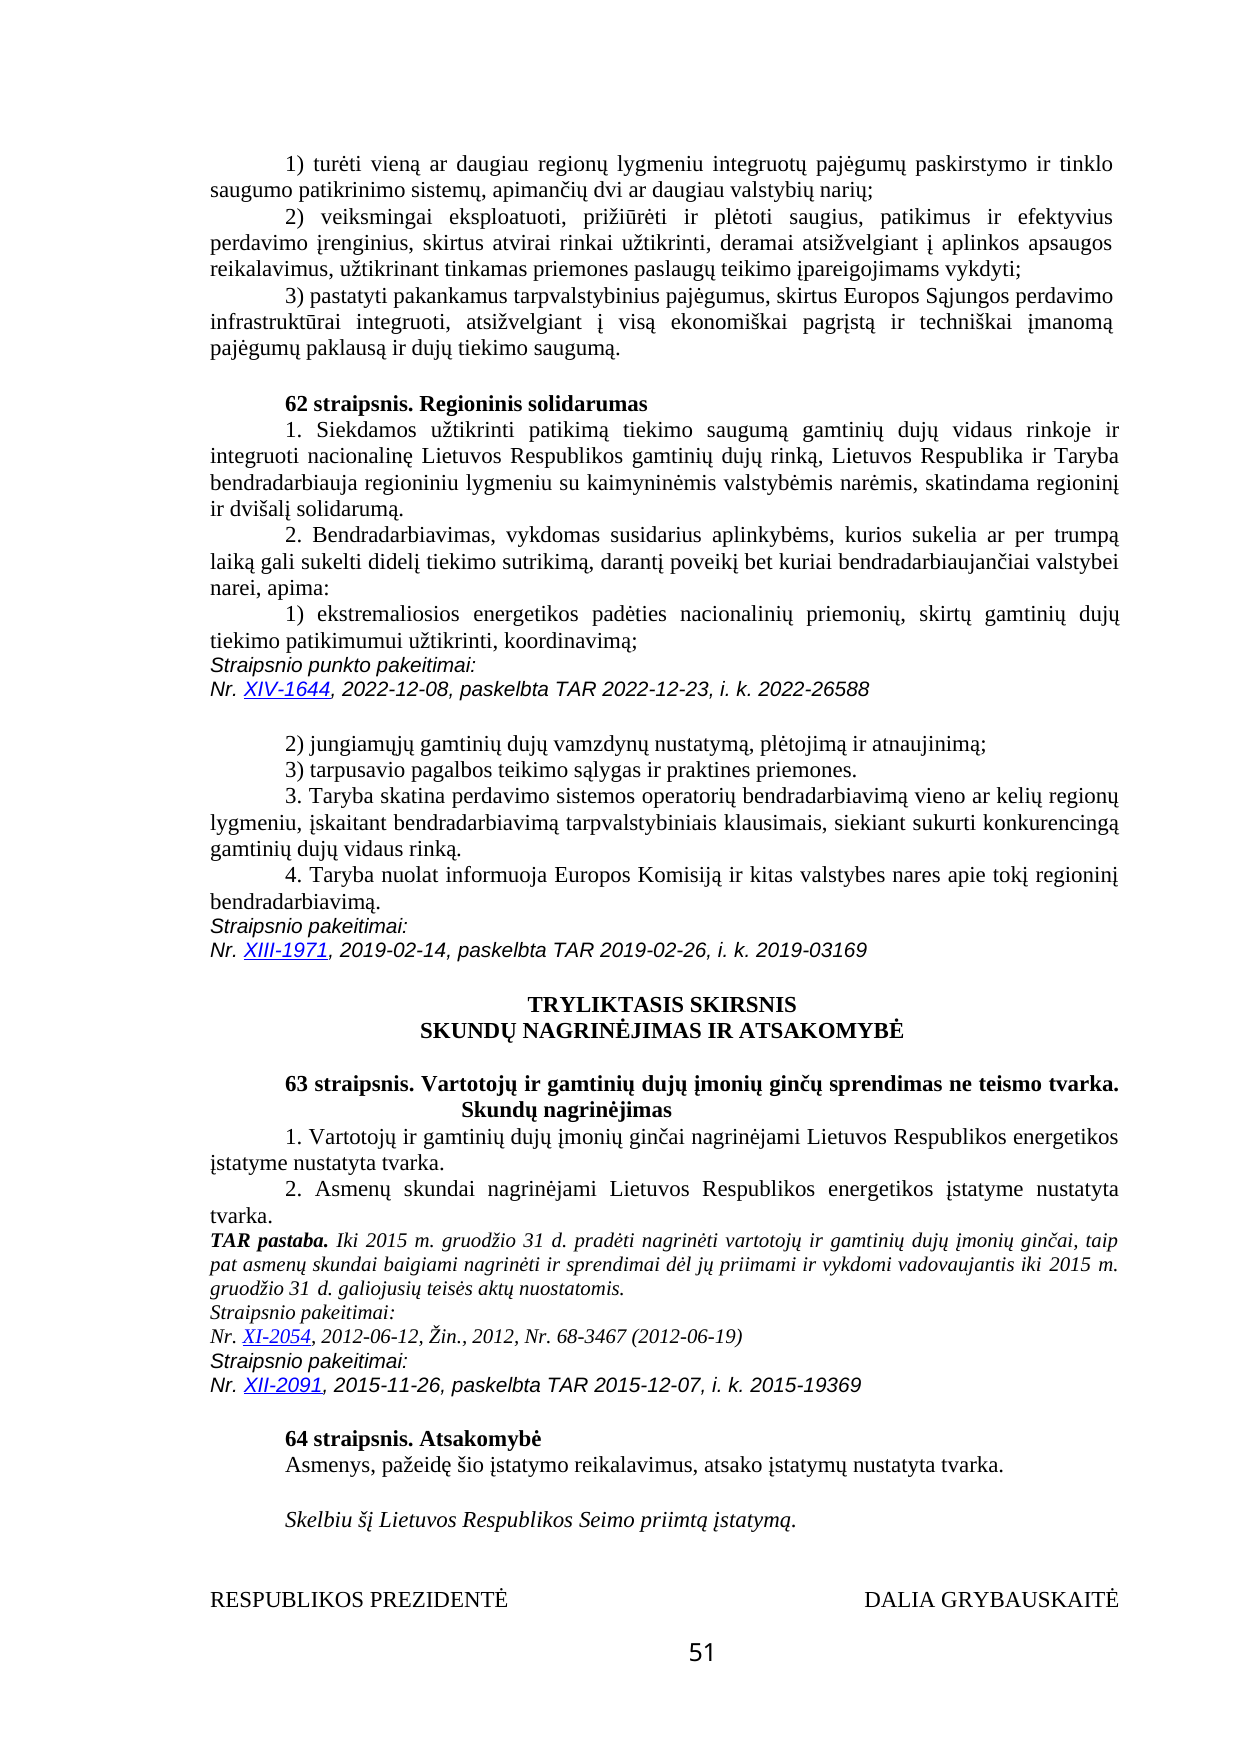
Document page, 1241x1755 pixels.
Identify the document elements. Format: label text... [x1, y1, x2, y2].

text 2. Asmenų skundai nagrinėjami Lietuvos Respublikos energetikos įstatyme nustatyta tvarka. [210, 1175, 1120, 1228]
text 4. Taryba nuolat informuoja Europos Komisiją ir kitas valstybes nares apie tokį regioninį bendradarbiavimą. [210, 862, 1120, 914]
text Nr. XII-2091, 2015-11-26, paskelbta TAR 2015-12-07, i. k. 2015-19369 [210, 1372, 1120, 1396]
text 3) tarpusavio pagalbos teikimo sąlygas ir praktines priemones. [210, 756, 1120, 782]
text 1) ekstremaliosios energetikos padėties nacionalinių priemonių, skirtų gamtinių dujų tiekimo patikimumui užtikrinti, koordinavimą; [210, 600, 1120, 653]
text 3. Taryba skatina perdavimo sistemos operatorių bendradarbiavimą vieno ar kelių regionų lygmeniu, įskaitant bendradarbiavimą tarpvalstybiniais klausimais, siekiant sukurti konkurencingą gamtinių dujų vidaus rinką. [210, 782, 1120, 862]
text 1. Siekdamos užtikrinti patikimą tiekimo saugumą gamtinių dujų vidaus rinkoje ir integruoti nacionalinę Lietuvos Respublikos gamtinių dujų rinką, Lietuvos Respublika ir Taryba bendradarbiauja regioniniu lygmeniu su kaimyninėmis valstybėmis narėmis, skatindama regioninį ir dvišalį solidarumą. [210, 416, 1120, 521]
text 64 straipsnis. Atsakomybė [210, 1425, 1114, 1451]
text 3) pastatyti pakankamus tarpvalstybinius pajėgumus, skirtus Europos Sąjungos perdavimo infrastruktūrai integruoti, atsižvelgiant į visą ekonomiškai pagrįstą ir techniškai įmanomą pajėgumų paklausą ir dujų tiekimo saugumą. [210, 282, 1114, 361]
text Straipsnio punkto pakeitimai: [210, 653, 1120, 677]
text SKUNDŲ NAGRINĖJIMAS IR ATSAKOMYBĖ [210, 1017, 1114, 1044]
text Straipsnio pakeitimai: [210, 1300, 1120, 1324]
text 1) turėti vieną ar daugiau regionų lygmeniu integruotų pajėgumų paskirstymo ir tinklo saugumo patikrinimo sistemų, apimančių dvi ar daugiau valstybių narių; [210, 150, 1114, 203]
text 63 straipsnis. Vartotojų ir gamtinių dujų įmonių ginčų sprendimas ne teismo tvarka. Skundų nagrinėjimas [285, 1070, 1120, 1123]
text Nr. XI-2054, 2012-06-12, Žin., 2012, Nr. 68-3467 (2012-06-19) [210, 1324, 1120, 1348]
text 62 straipsnis. Regioninis solidarumas [210, 389, 1120, 416]
text Skelbiu šį Lietuvos Respublikos Seimo priimtą įstatymą. [210, 1507, 1114, 1533]
text Straipsnio pakeitimai: [210, 914, 1120, 938]
text Straipsnio pakeitimai: [210, 1348, 1120, 1372]
text Nr. XIV-1644, 2022-12-08, paskelbta TAR 2022-12-23, i. k. 2022-26588 [210, 677, 1120, 701]
text 2) jungiamųjų gamtinių dujų vamzdynų nustatymą, plėtojimą ir atnaujinimą; [210, 730, 1120, 756]
text 1. Vartotojų ir gamtinių dujų įmonių ginčai nagrinėjami Lietuvos Respublikos energetikos įstatyme nustatyta tvarka. [210, 1123, 1120, 1175]
text Asmenys, pažeidę šio įstatymo reikalavimus, atsako įstatymų nustatyta tvarka. [210, 1451, 1114, 1478]
text 2) veiksmingai eksploatuoti, prižiūrėti ir plėtoti saugius, patikimus ir efektyvius perdavimo įrenginius, skirtus atvirai rinkai užtikrinti, deramai atsižvelgiant į aplinkos apsaugos reikalavimus, užtikrinant tinkamas priemones paslaugų teikimo įpareigojimams vykdyti; [210, 203, 1114, 282]
text RESPUBLIKOS PREZIDENTĖ DALIA GRYBAUSKAITĖ [210, 1586, 1120, 1612]
text TRYLIKTASIS SKIRSNIS [210, 991, 1114, 1017]
text Nr. XIII-1971, 2019-02-14, paskelbta TAR 2019-02-26, i. k. 2019-03169 [210, 938, 1120, 962]
text TAR pastaba. Iki 2015 m. gruodžio 31 d. pradėti nagrinėti vartotojų ir gamtinių dujų įmonių ginčai, taip pat asmenų skundai baigiami nagrinėti ir sprendimai dėl jų priimami ir vykdomi vadovaujantis iki 2015 m. gruodžio 31 d. galiojusių teisės aktų nuostatomis. [210, 1228, 1120, 1300]
text 2. Bendradarbiavimas, vykdomas susidarius aplinkybėms, kurios sukelia ar per trumpą laiką gali sukelti didelį tiekimo sutrikimą, darantį poveikį bet kuriai bendradarbiaujančiai valstybei narei, apima: [210, 521, 1120, 600]
